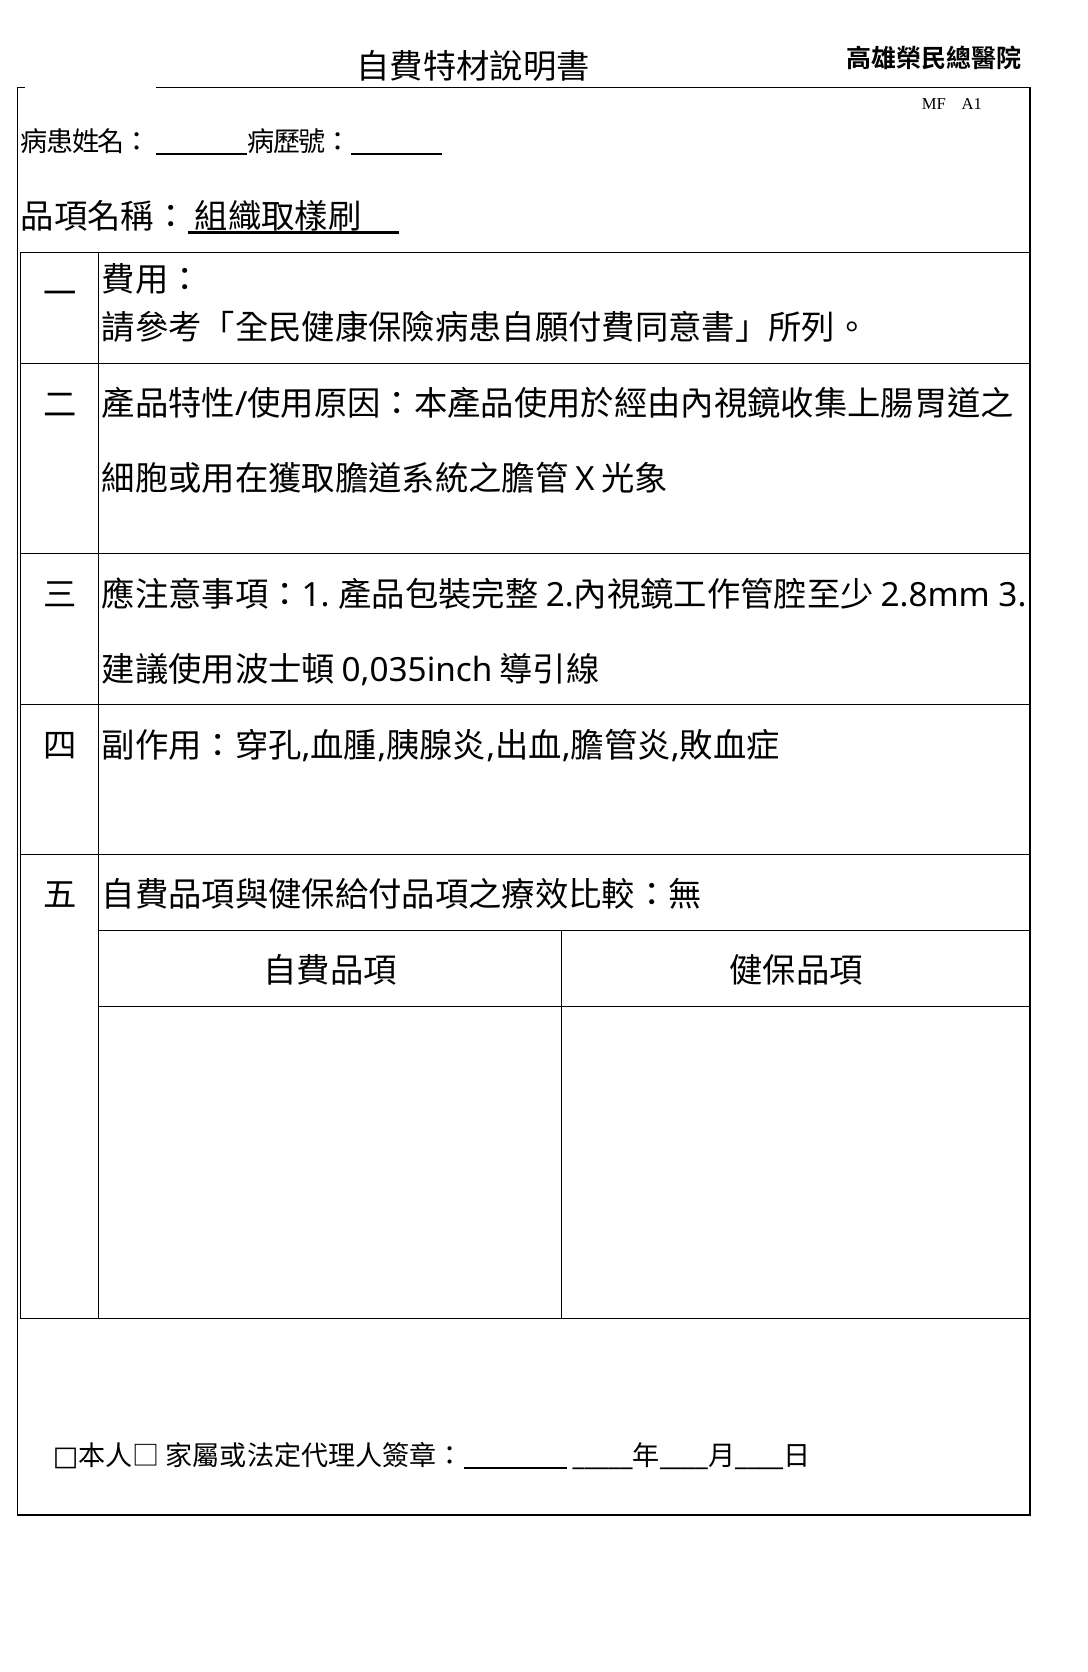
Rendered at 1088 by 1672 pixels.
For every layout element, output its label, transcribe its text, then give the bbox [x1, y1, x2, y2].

table_header 費用： 請參考「全民健康保險病患自願付費同意書」所列。 [99, 253, 1029, 363]
table_cell 四 [21, 705, 98, 853]
table_cell 產品特性/使用原因：本產品使用於經由內視鏡收集上腸胃道之細胞或用在獲取膽道系統之膽管X光象 [99, 364, 1029, 553]
table_cell 五 [21, 855, 98, 1318]
table_cell 自費品項 [99, 931, 561, 1006]
table_cell 三 [21, 554, 98, 704]
table_header [18, 1516, 1030, 1537]
table_cell [562, 1007, 1029, 1318]
table_cell 二 [21, 364, 98, 553]
table_header 一 [21, 253, 98, 363]
table_cell [99, 1007, 561, 1318]
table_header 自費特材說明書 病患姓名： 病歷號： 品項名稱： 組織取樣刷 □本人□ 家屬或法定代理人簽章： _____年____月____日 [18, 2, 1069, 1514]
table_cell 健保品項 [562, 931, 1029, 1006]
table_cell 副作用：穿孔,血腫,胰腺炎,出血,膽管炎,敗血症 [99, 705, 1029, 853]
table_cell 自費品項與健保給付品項之療效比較：無 [99, 855, 1029, 929]
table_cell 應注意事項：1. 產品包裝完整 2.內視鏡工作管腔至少2.8mm 3.建議使用波士頓0,035inch導引線 [99, 554, 1029, 704]
